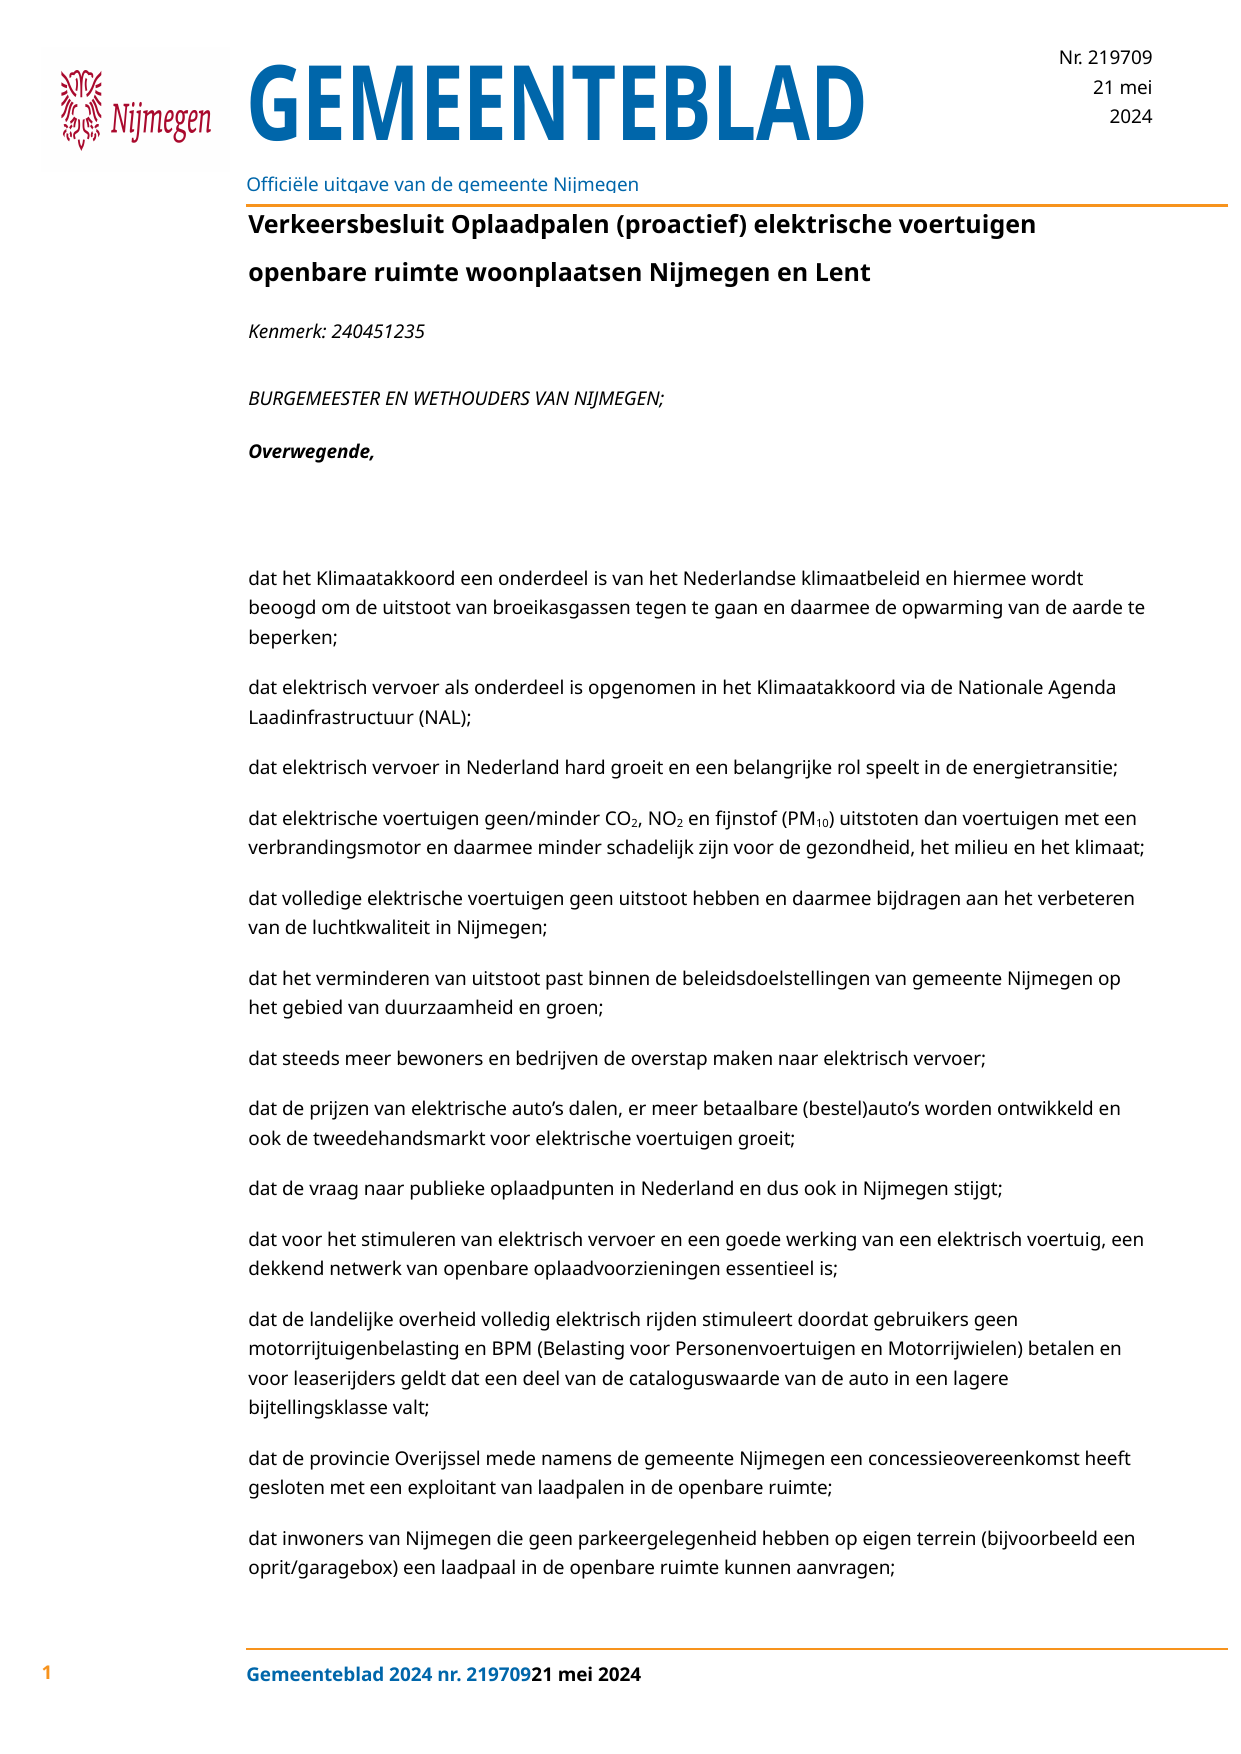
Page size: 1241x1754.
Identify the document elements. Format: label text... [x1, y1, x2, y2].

text dat het verminderen van uitstoot past binnen de beleidsdoelstellingen van gemeente Nijmegen op het gebied van duurzaamheid en groen; [248, 965, 1152, 1020]
text Overwegende, [248, 438, 1152, 464]
text dat het Klimaatakkoord een onderdeel is van het Nederlandse klimaatbeleid en hiermee wordt beoogd om de uitstoot van broeikasgassen tegen te gaan en daarmee de opwarming van de aarde te beperken; [248, 565, 1152, 650]
text dat steeds meer bewoners en bedrijven de overstap maken naar elektrisch vervoer; [248, 1045, 1152, 1071]
text Verkeersbesluit Oplaadpalen (proactief) elektrische voertuigen openbare ruimte woonplaatsen Nijmegen en Lent [248, 207, 1152, 288]
text Kenmerk: 240451235 [248, 318, 1152, 344]
text dat de vraag naar publieke oplaadpunten in Nederland en dus ook in Nijmegen stijgt; [248, 1175, 1152, 1201]
text dat inwoners van Nijmegen die geen parkeergelegenheid hebben op eigen terrein (bijvoorbeeld een oprit/garagebox) een laadpaal in de openbare ruimte kunnen aanvragen; [248, 1525, 1152, 1580]
picture [41, 47, 231, 172]
text dat volledige elektrische voertuigen geen uitstoot hebben en daarmee bijdragen aan het verbeteren van de luchtkwaliteit in Nijmegen; [248, 885, 1152, 940]
text dat de provincie Overijssel mede namens de gemeente Nijmegen een concessieovereenkomst heeft gesloten met een exploitant van laadpalen in de openbare ruimte; [248, 1445, 1152, 1500]
text dat elektrische voertuigen geen/minder CO2, NO2 en fijnstof (PM10) uitstoten dan voertuigen met een verbrandingsmotor en daarmee minder schadelijk zijn voor de gezondheid, het milieu en het klimaat; [248, 805, 1152, 860]
text BURGEMEESTER EN WETHOUDERS VAN NIJMEGEN; [248, 386, 1152, 411]
text dat voor het stimuleren van elektrisch vervoer en een goede werking van een elektrisch voertuig, een dekkend netwerk van openbare oplaadvoorzieningen essentieel is; [248, 1226, 1152, 1281]
text dat de landelijke overheid volledig elektrisch rijden stimuleert doordat gebruikers geen motorrijtuigenbelasting en BPM (Belasting voor Personenvoertuigen en Motorrijwielen) betalen en voor leaserijders geldt dat een deel van de cataloguswaarde van de auto in een lagere bijtellingsklasse valt; [248, 1306, 1152, 1420]
text dat elektrisch vervoer in Nederland hard groeit en een belangrijke rol speelt in de energietransitie; [248, 754, 1152, 780]
text dat elektrisch vervoer als onderdeel is opgenomen in het Klimaatakkoord via de Nationale Agenda Laadinfrastructuur (NAL); [248, 674, 1152, 730]
text dat de prijzen van elektrische auto’s dalen, er meer betaalbare (bestel)auto’s worden ontwikkeld en ook de tweedehandsmarkt voor elektrische voertuigen groeit; [248, 1095, 1152, 1151]
